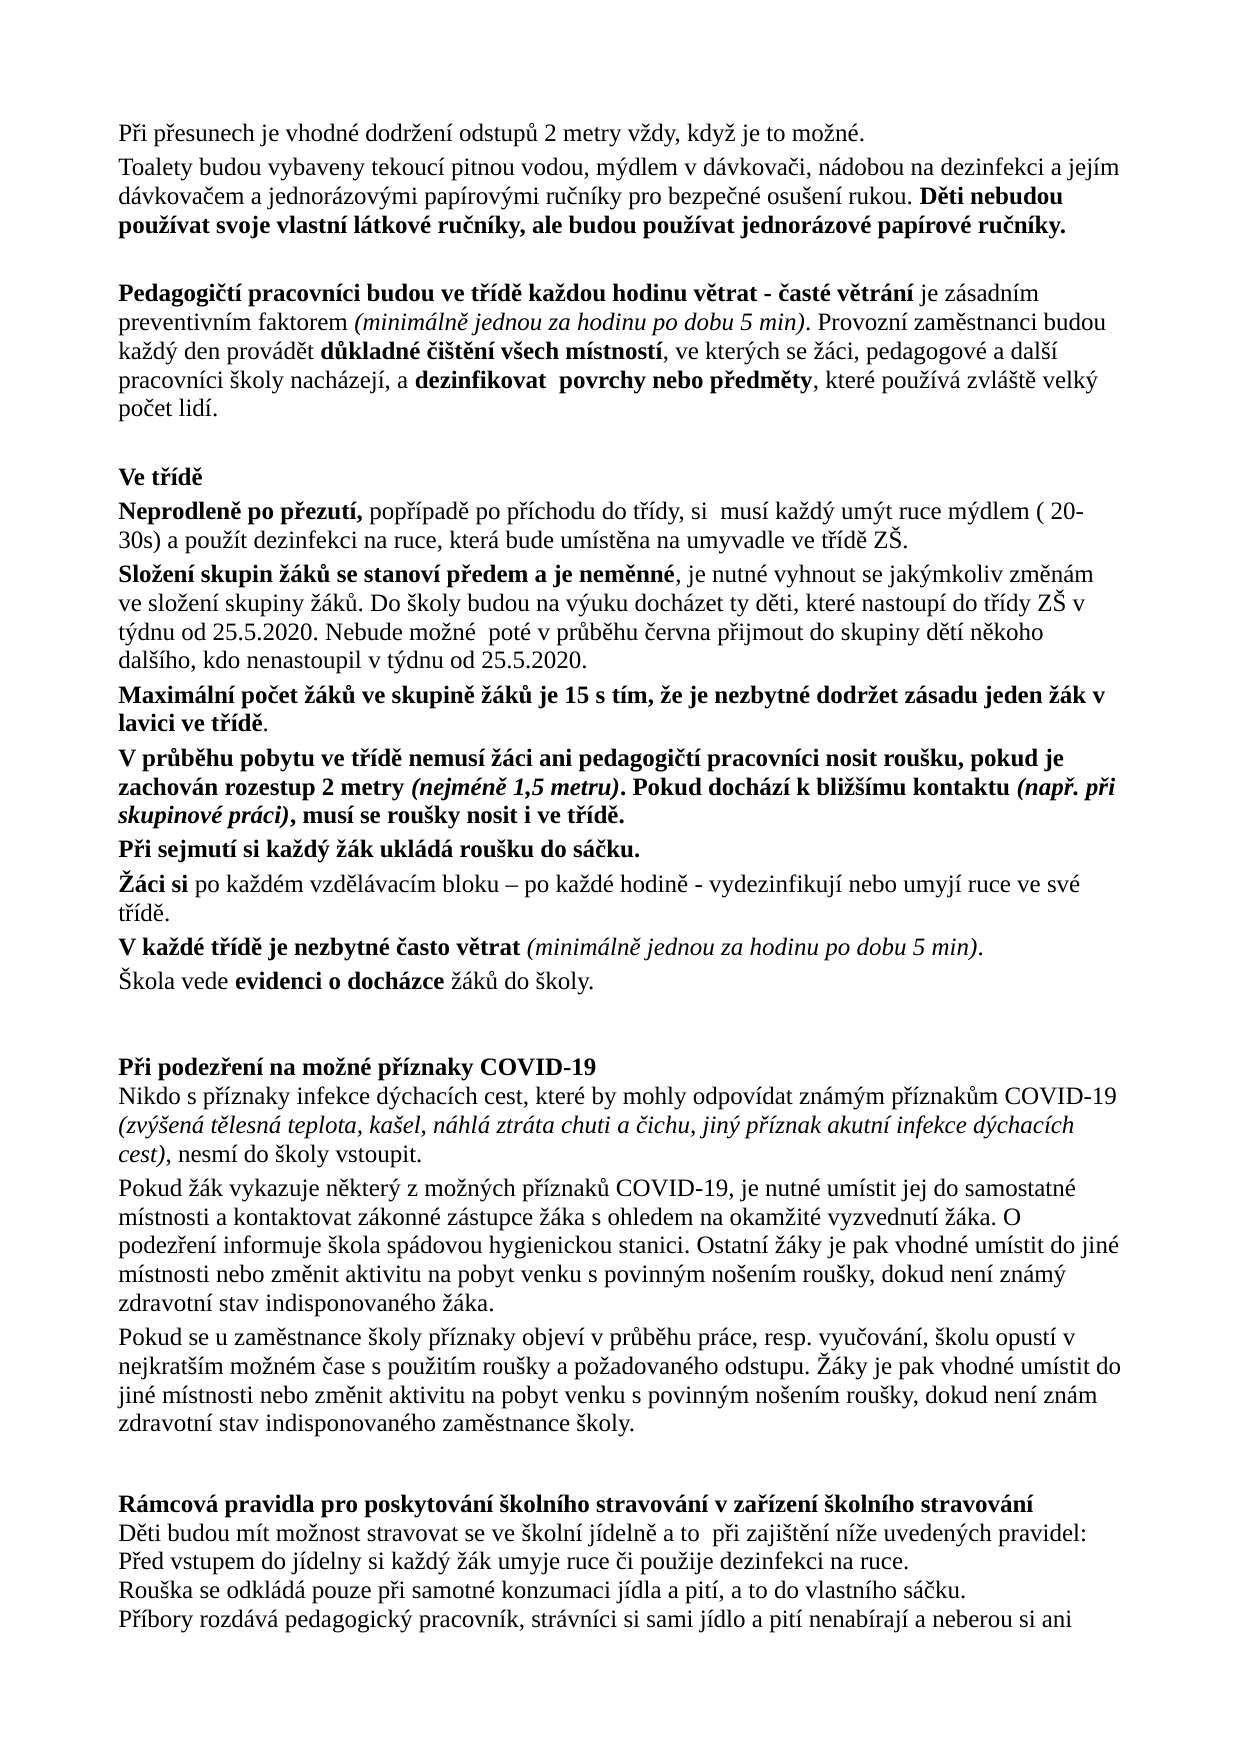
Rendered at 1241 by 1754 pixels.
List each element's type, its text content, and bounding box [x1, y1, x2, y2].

text Rámcová pravidla pro poskytování školního stravování v zařízení školního stravování [118, 1489, 1122, 1518]
text Ve třídě [118, 462, 1122, 491]
text Pedagogičtí pracovníci budou ve třídě každou hodinu větrat - časté větrání je zásadním preventivním faktorem (minimálně jednou za hodinu po dobu 5 min). Provozní zaměstnanci budou každý den provádět důkladné čištění všech místností, ve kterých se žáci, pedagogové a další pracovníci školy nacházejí, a dezinfikovat povrchy nebo předměty, které používá zvláště velký počet lidí. [118, 278, 1122, 422]
text Škola vede evidenci o docházce žáků do školy. [118, 966, 1122, 995]
text V průběhu pobytu ve třídě nemusí žáci ani pedagogičtí pracovníci nosit roušku, pokud je zachován rozestup 2 metry (nejméně 1,5 metru). Pokud dochází k bližšímu kontaktu (např. při skupinové práci), musí se roušky nosit i ve třídě. [118, 743, 1122, 829]
text Pokud žák vykazuje některý z možných příznaků COVID-19, je nutné umístit jej do samostatné místnosti a kontaktovat zákonné zástupce žáka s ohledem na okamžité vyzvednutí žáka. O podezření informuje škola spádovou hygienickou stanici. Ostatní žáky je pak vhodné umístit do jiné místnosti nebo změnit aktivitu na pobyt venku s povinným nošením roušky, dokud není známý zdravotní stav indisponovaného žáka. [118, 1173, 1122, 1317]
text Složení skupin žáků se stanoví předem a je neměnné, je nutné vyhnout se jakýmkoliv změnám ve složení skupiny žáků. Do školy budou na výuku docházet ty děti, které nastoupí do třídy ZŠ v týdnu od 25.5.2020. Nebude možné poté v průběhu června přijmout do skupiny dětí někoho dalšího, kdo nenastoupil v týdnu od 25.5.2020. [118, 559, 1122, 674]
text Toalety budou vybaveny tekoucí pitnou vodou, mýdlem v dávkovači, nádobou na dezinfekci a jejím dávkovačem a jednorázovými papírovými ručníky pro bezpečné osušení rukou. Děti nebudou používat svoje vlastní látkové ručníky, ale budou používat jednorázové papírové ručníky. [118, 152, 1122, 239]
text Žáci si po každém vzdělávacím bloku – po každé hodině - vydezinfikují nebo umyjí ruce ve své třídě. [118, 869, 1122, 926]
text Neprodleně po přezutí, popřípadě po příchodu do třídy, si musí každý umýt ruce mýdlem ( 20-30s) a použít dezinfekci na ruce, která bude umístěna na umyvadle ve třídě ZŠ. [118, 496, 1122, 554]
text Maximální počet žáků ve skupině žáků je 15 s tím, že je nezbytné dodržet zásadu jeden žák v lavici ve třídě. [118, 680, 1122, 737]
text Při podezření na možné příznaky COVID-19 [118, 1052, 1122, 1081]
text Při sejmutí si každý žák ukládá roušku do sáčku. [118, 834, 1122, 863]
text Příbory rozdává pedagogický pracovník, strávníci si sami jídlo a pití nenabírají a neberou si ani [118, 1604, 1122, 1633]
text Děti budou mít možnost stravovat se ve školní jídelně a to při zajištění níže uvedených pravidel: [118, 1518, 1122, 1546]
text Nikdo s příznaky infekce dýchacích cest, které by mohly odpovídat známým příznakům COVID-19 (zvýšená tělesná teplota, kašel, náhlá ztráta chuti a čichu, jiný příznak akutní infekce dýchacích cest), nesmí do školy vstoupit. [118, 1081, 1122, 1167]
text Při přesunech je vhodné dodržení odstupů 2 metry vždy, když je to možné. [118, 118, 1122, 147]
text V každé třídě je nezbytné často větrat (minimálně jednou za hodinu po dobu 5 min). [118, 932, 1122, 961]
text Pokud se u zaměstnance školy příznaky objeví v průběhu práce, resp. vyučování, školu opustí v nejkratším možném čase s použitím roušky a požadovaného odstupu. Žáky je pak vhodné umístit do jiné místnosti nebo změnit aktivitu na pobyt venku s povinným nošením roušky, dokud není znám zdravotní stav indisponovaného zaměstnance školy. [118, 1322, 1122, 1437]
text Před vstupem do jídelny si každý žák umyje ruce či použije dezinfekci na ruce. [118, 1546, 1122, 1575]
text Rouška se odkládá pouze při samotné konzumaci jídla a pití, a to do vlastního sáčku. [118, 1575, 1122, 1604]
